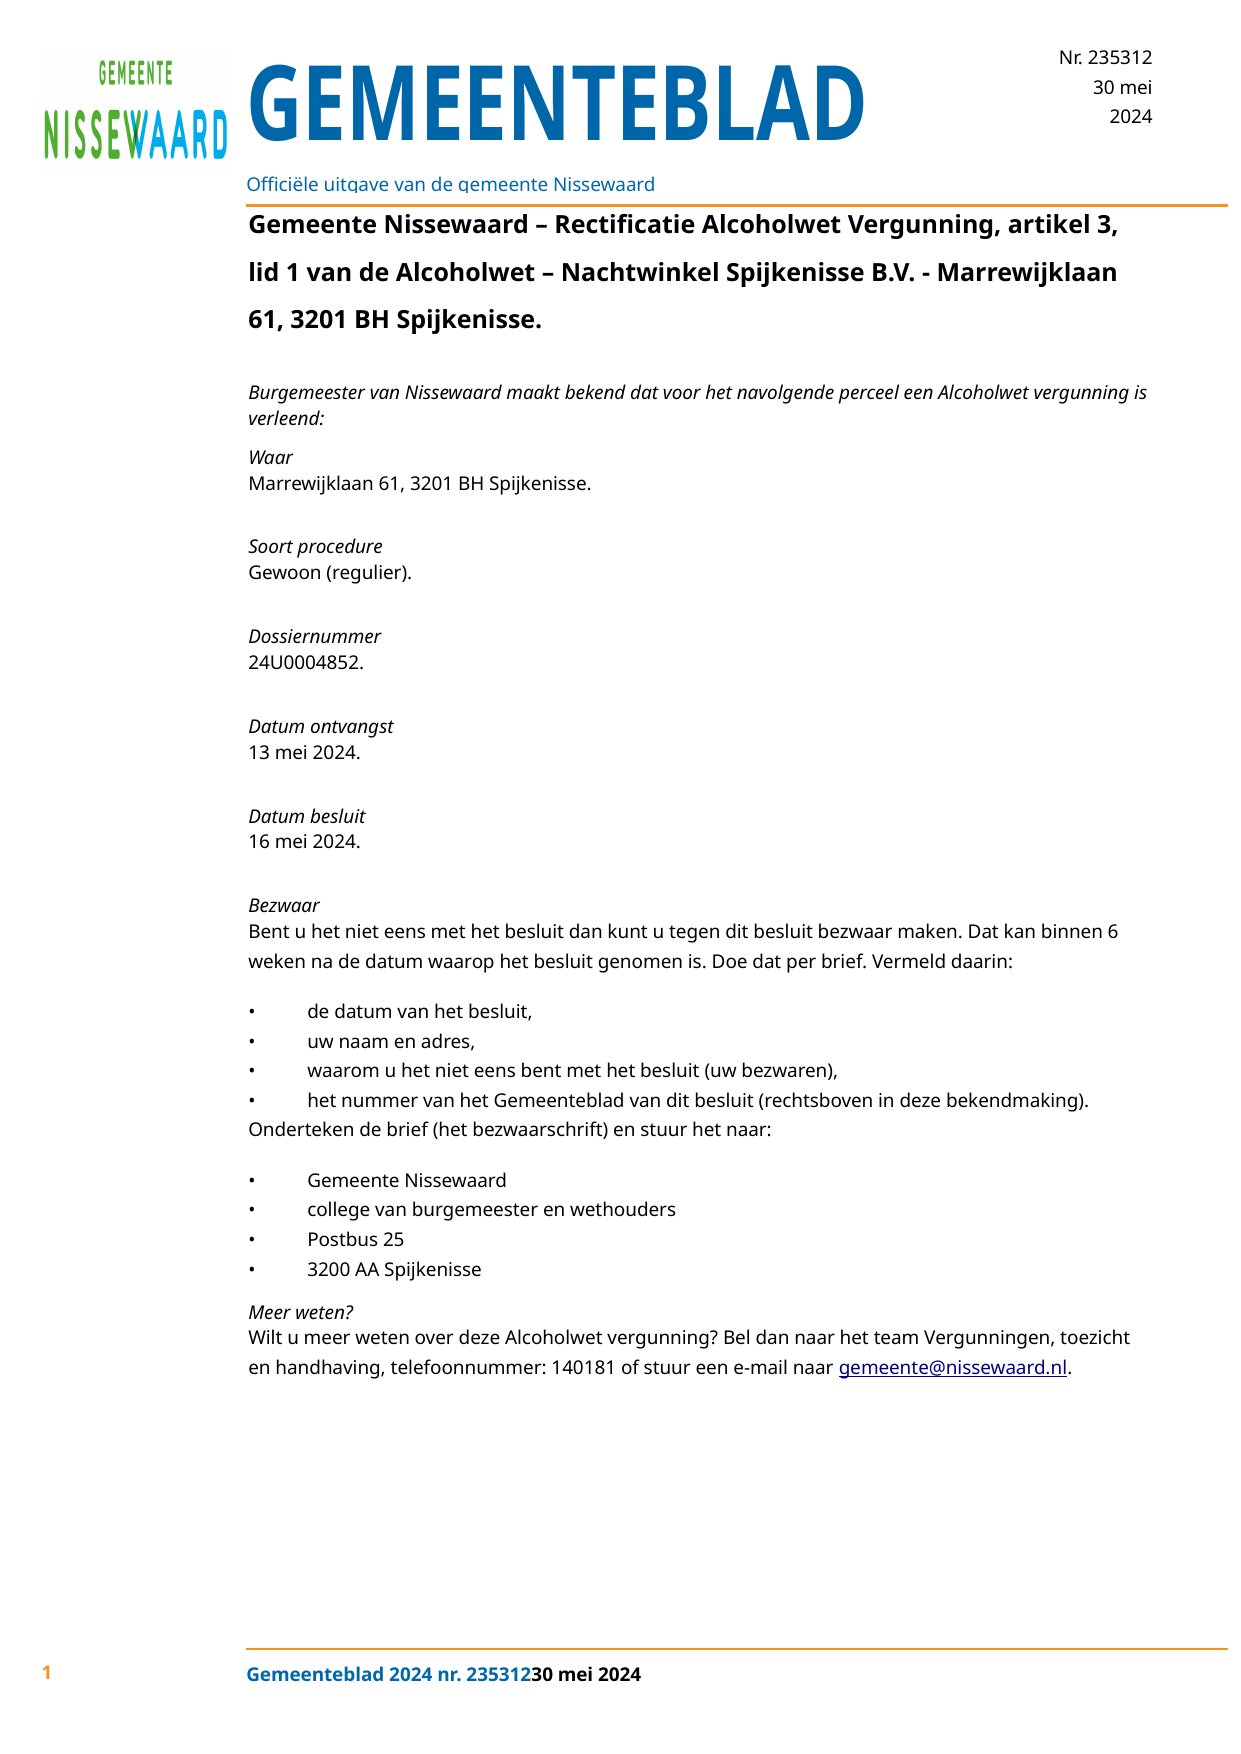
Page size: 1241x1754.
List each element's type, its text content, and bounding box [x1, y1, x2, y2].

list de datum van het besluit, [248, 998, 1152, 1024]
list Gemeente Nissewaard [248, 1167, 1152, 1193]
list het nummer van het Gemeenteblad van dit besluit (rechtsboven in deze bekendmaking). [248, 1087, 1152, 1113]
list Postbus 25 [248, 1226, 1152, 1252]
text Soort procedure [248, 534, 1152, 559]
text 16 mei 2024. [248, 828, 1152, 854]
text Meer weten? [248, 1299, 1152, 1324]
text 13 mei 2024. [248, 739, 1152, 764]
list 3200 AA Spijkenisse [248, 1256, 1152, 1281]
text Burgemeester van Nissewaard maakt bekend dat voor het navolgende perceel een Alcoholwet vergunning is verleend: [248, 379, 1152, 431]
text Datum ontvangst [248, 713, 1152, 739]
text Wilt u meer weten over deze Alcoholwet vergunning? Bel dan naar het team Vergunningen, toezicht en handhaving, telefoonnummer: 140181 of stuur een e-mail naar gemeente@nissewaard.nl. [248, 1324, 1152, 1380]
text 24U0004852. [248, 649, 1152, 675]
text Bezwaar [248, 892, 1152, 918]
text Onderteken de brief (het bezwaarschrift) en stuur het naar: [248, 1117, 1152, 1142]
text Waar [248, 444, 1152, 470]
text Datum besluit [248, 803, 1152, 828]
text Gewoon (regulier). [248, 559, 1152, 585]
text Bent u het niet eens met het besluit dan kunt u tegen dit besluit bezwaar maken. Dat kan binnen 6 weken na de datum waarop het besluit genomen is. Doe dat per brief. Vermeld daarin: [248, 918, 1152, 973]
list uw naam en adres, [248, 1028, 1152, 1053]
picture [41, 47, 231, 172]
list college van burgemeester en wethouders [248, 1197, 1152, 1222]
text Marrewijklaan 61, 3201 BH Spijkenisse. [248, 470, 1152, 496]
list waarom u het niet eens bent met het besluit (uw bezwaren), [248, 1057, 1152, 1083]
text Dossiernummer [248, 623, 1152, 649]
text Gemeente Nissewaard – Rectificatie Alcoholwet Vergunning, artikel 3, lid 1 van de Alcoholwet – Nachtwinkel Spijkenisse B.V. - Marrewijklaan 61, 3201 BH Spijkenisse. [248, 207, 1152, 336]
